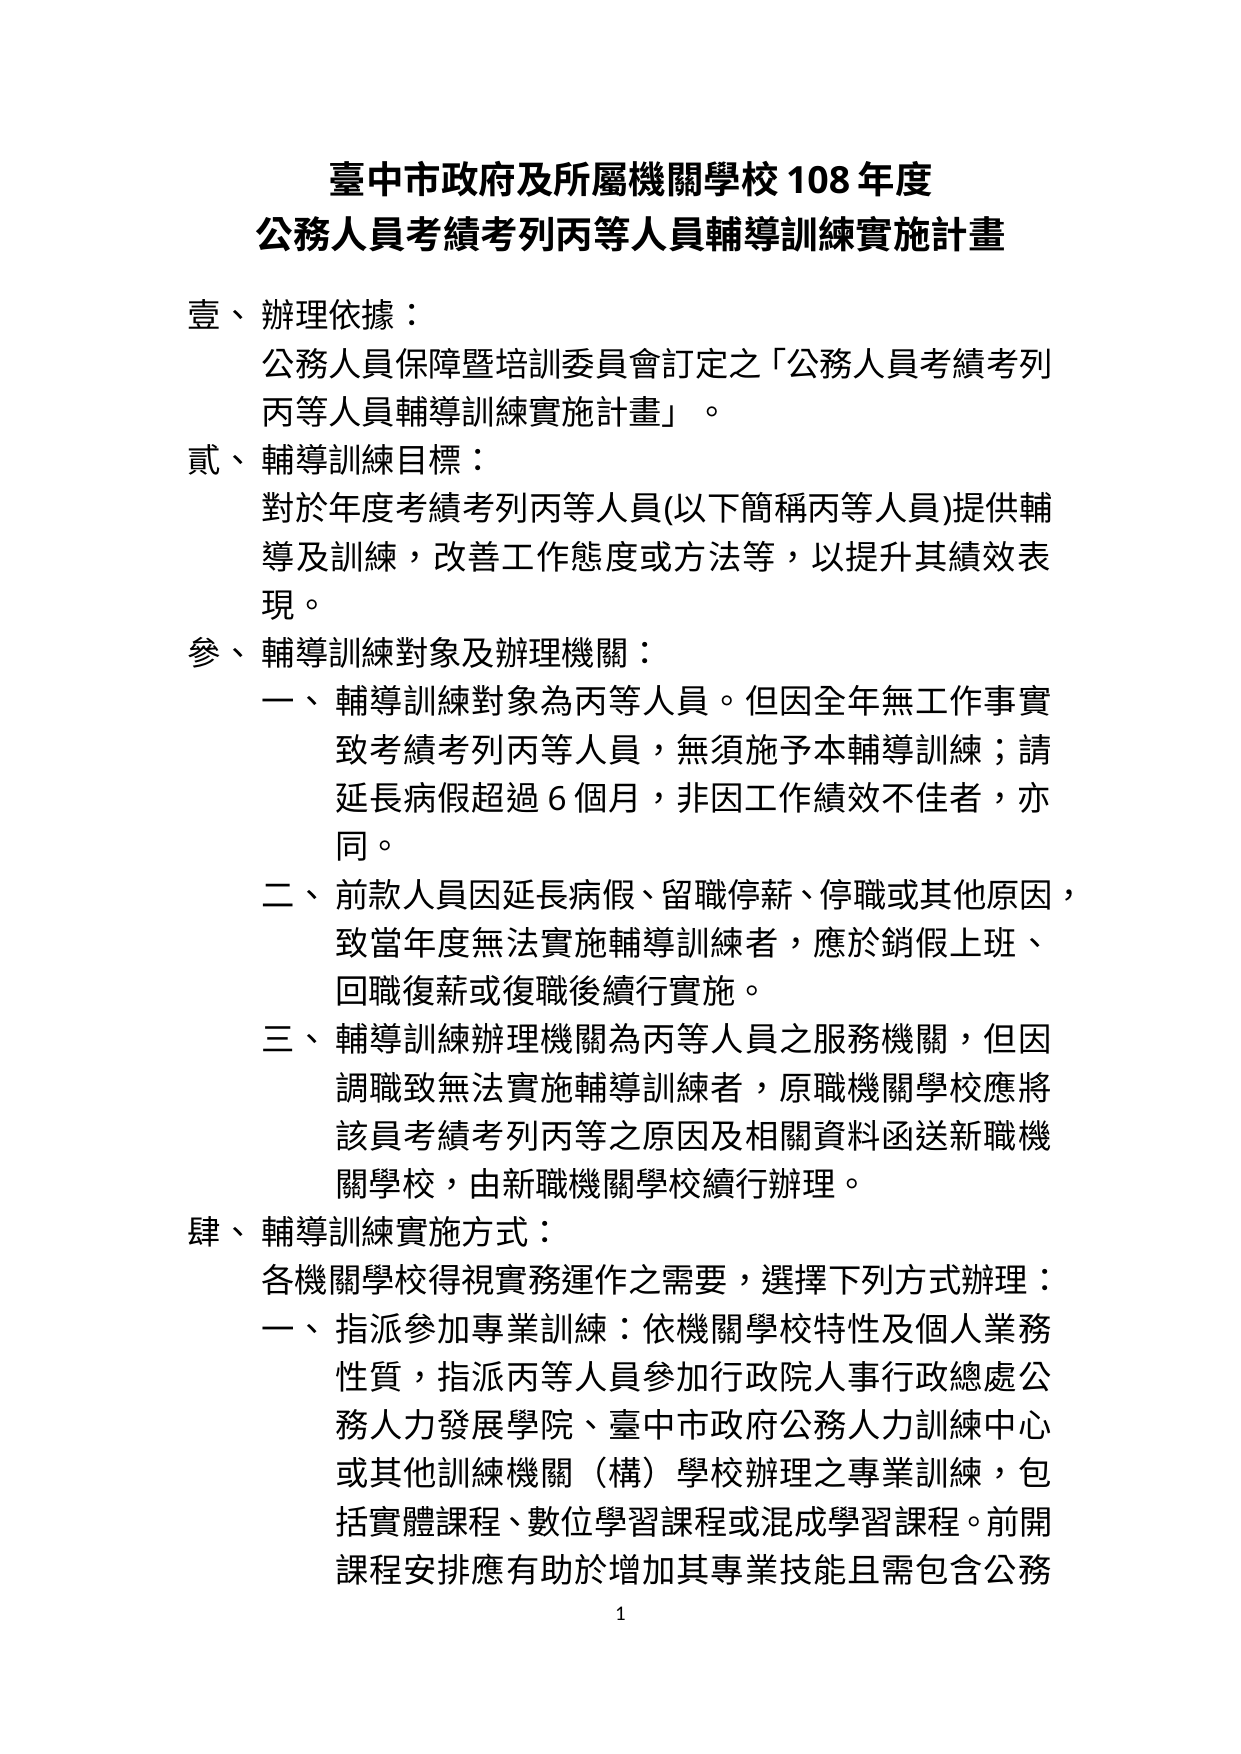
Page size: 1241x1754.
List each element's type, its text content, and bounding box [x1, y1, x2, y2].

text 公務人員保障暨培訓委員會訂定之「公務人員考績考列丙等人員輔導訓練實施計畫」。 [261, 337, 1053, 434]
list 輔導訓練目標： [187, 434, 1053, 482]
text 臺中市政府及所屬機關學校108年度 [187, 150, 1073, 204]
text 對於年度考績考列丙等人員(以下簡稱丙等人員)提供輔導及訓練，改善工作態度或方法等，以提升其績效表現。 [261, 482, 1053, 627]
list 辦理依據： [187, 289, 1053, 337]
list 前款人員因延長病假、留職停薪、停職或其他原因，致當年度無法實施輔導訓練者，應於銷假上班、回職復薪或復職後續行實施。 [261, 868, 1053, 1013]
text 各機關學校得視實務運作之需要，選擇下列方式辦理： [261, 1254, 1053, 1302]
list 輔導訓練實施方式： [187, 1206, 1053, 1254]
list 指派參加專業訓練：依機關學校特性及個人業務性質，指派丙等人員參加行政院人事行政總處公務人力發展學院、臺中市政府公務人力訓練中心或其他訓練機關（構）學校辦理之專業訓練，包括實體課程、數位學習課程或混成學習課程。前開課程安排應有助於增加其專業技能且需包含公務 [261, 1302, 1053, 1592]
list 輔導訓練辦理機關為丙等人員之服務機關，但因調職致無法實施輔導訓練者，原職機關學校應將該員考績考列丙等之原因及相關資料函送新職機關學校，由新職機關學校續行辦理。 [261, 1013, 1053, 1206]
list 輔導訓練對象為丙等人員。但因全年無工作事實致考績考列丙等人員，無須施予本輔導訓練；請延長病假超過6個月，非因工作績效不佳者，亦同。 [261, 675, 1053, 868]
text 公務人員考績考列丙等人員輔導訓練實施計畫 [187, 204, 1073, 259]
list 輔導訓練對象及辦理機關： [187, 627, 1053, 675]
